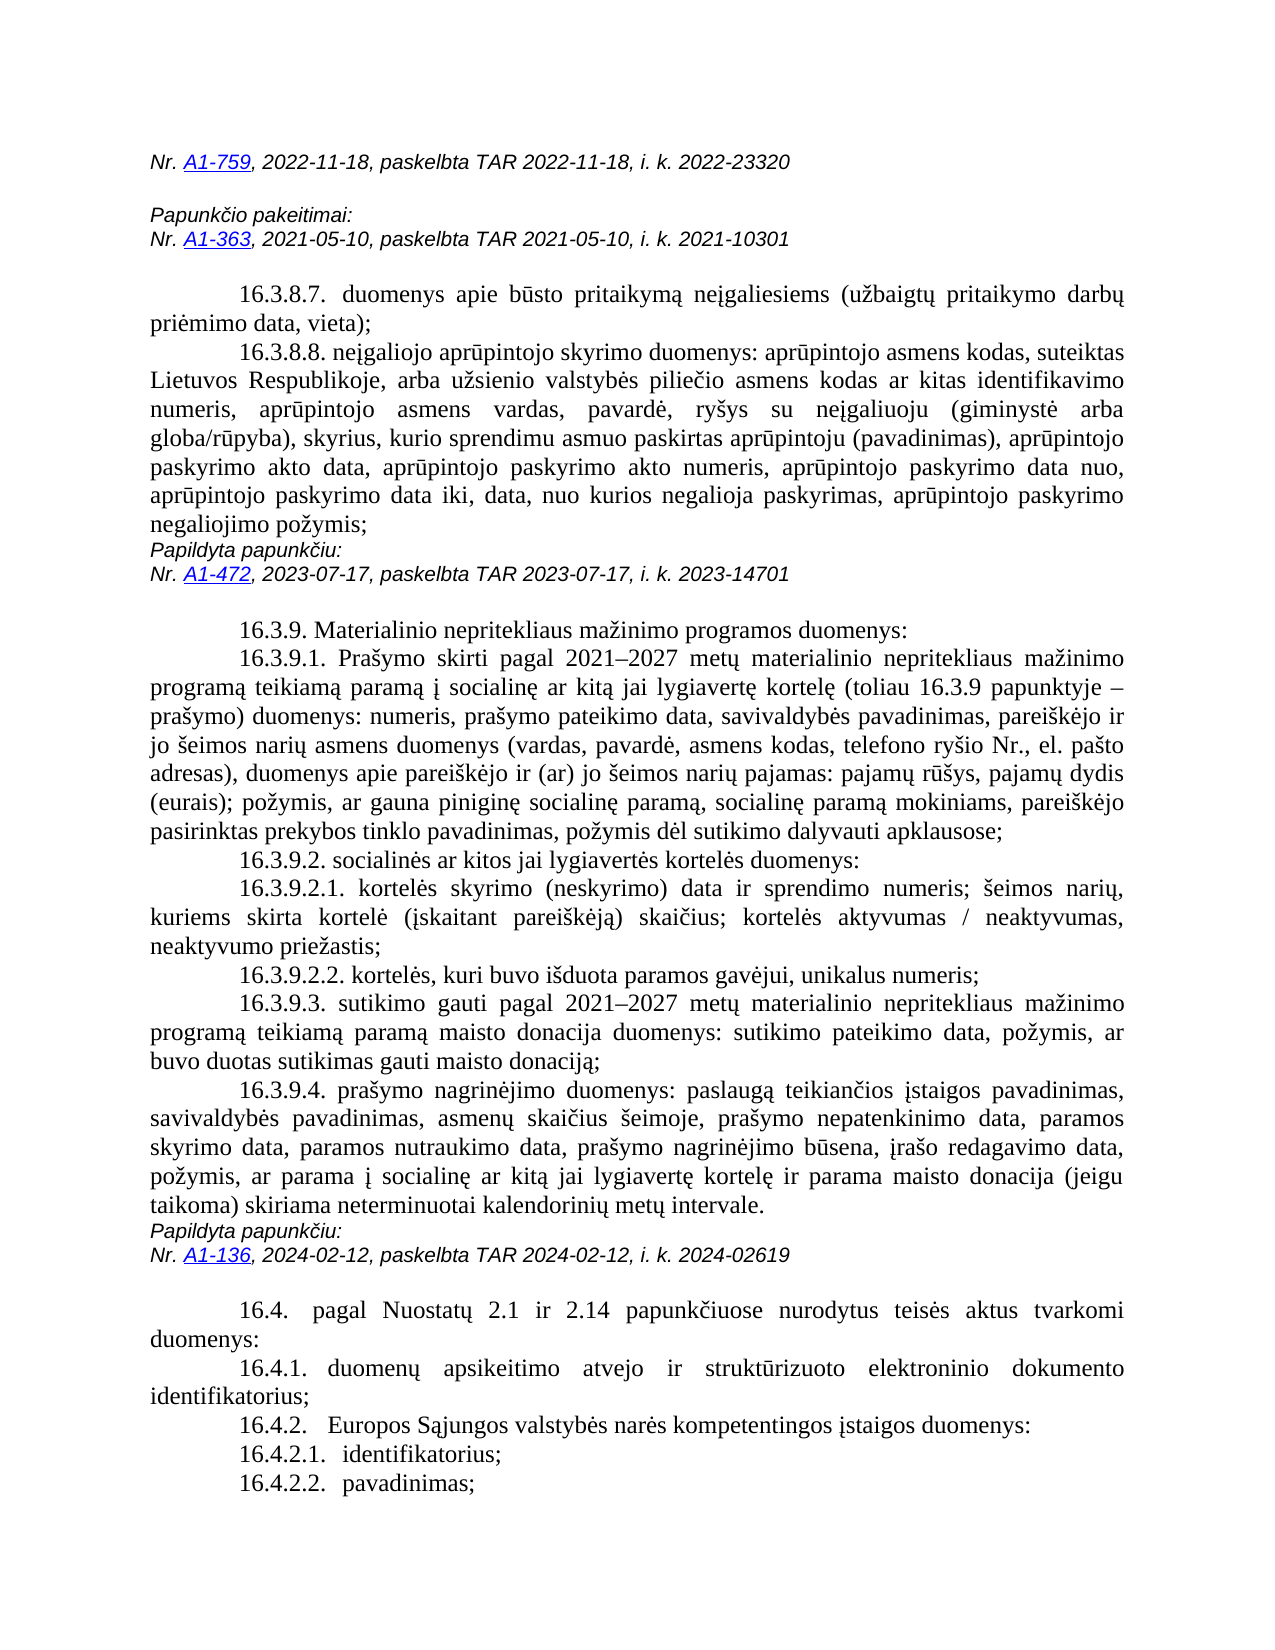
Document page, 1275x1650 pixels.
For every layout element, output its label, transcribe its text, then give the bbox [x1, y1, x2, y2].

text Papildyta papunkčiu: [150, 1218, 1125, 1242]
text Nr. A1-363, 2021-05-10, paskelbta TAR 2021-05-10, i. k. 2021-10301 [150, 227, 1125, 251]
text 16.3.8.7. duomenys apie būsto pritaikymą neįgaliesiems (užbaigtų pritaikymo darbų priėmimo data, vieta); [150, 279, 1125, 337]
text Nr. A1-136, 2024-02-12, paskelbta TAR 2024-02-12, i. k. 2024-02619 [150, 1242, 1125, 1266]
text 16.4.1. duomenų apsikeitimo atvejo ir struktūrizuoto elektroninio dokumento identifikatorius; [150, 1353, 1125, 1410]
text Nr. A1-759, 2022-11-18, paskelbta TAR 2022-11-18, i. k. 2022-23320 [150, 150, 1125, 174]
text 16.3.9.2.1. kortelės skyrimo (neskyrimo) data ir sprendimo numeris; šeimos narių, kuriems skirta kortelė (įskaitant pareiškėją) skaičius; kortelės aktyvumas / neaktyvumas, neaktyvumo priežastis; [150, 873, 1125, 960]
text 16.3.9.3. sutikimo gauti pagal 2021–2027 metų materialinio nepritekliaus mažinimo programą teikiamą paramą maisto donacija duomenys: sutikimo pateikimo data, požymis, ar buvo duotas sutikimas gauti maisto donaciją; [150, 988, 1125, 1075]
text 16.4.2. Europos Sąjungos valstybės narės kompetentingos įstaigos duomenys: [150, 1410, 1125, 1439]
text 16.3.8.8. neįgaliojo aprūpintojo skyrimo duomenys: aprūpintojo asmens kodas, suteiktas Lietuvos Respublikoje, arba užsienio valstybės piliečio asmens kodas ar kitas identifikavimo numeris, aprūpintojo asmens vardas, pavardė, ryšys su neįgaliuoju (giminystė arba globa/rūpyba), skyrius, kurio sprendimu asmuo paskirtas aprūpintoju (pavadinimas), aprūpintojo paskyrimo akto data, aprūpintojo paskyrimo akto numeris, aprūpintojo paskyrimo data nuo, aprūpintojo paskyrimo data iki, data, nuo kurios negalioja paskyrimas, aprūpintojo paskyrimo negaliojimo požymis; [150, 337, 1125, 538]
text 16.3.9.4. prašymo nagrinėjimo duomenys: paslaugą teikiančios įstaigos pavadinimas, savivaldybės pavadinimas, asmenų skaičius šeimoje, prašymo nepatenkinimo data, paramos skyrimo data, paramos nutraukimo data, prašymo nagrinėjimo būsena, įrašo redagavimo data, požymis, ar parama į socialinę ar kitą jai lygiavertę kortelę ir parama maisto donacija (jeigu taikoma) skiriama neterminuotai kalendorinių metų intervale. [150, 1075, 1125, 1218]
text 16.4.2.1. identifikatorius; [150, 1439, 1125, 1468]
text 16.3.9.1. Prašymo skirti pagal 2021–2027 metų materialinio nepritekliaus mažinimo programą teikiamą paramą į socialinę ar kitą jai lygiavertę kortelę (toliau 16.3.9 papunktyje – prašymo) duomenys: numeris, prašymo pateikimo data, savivaldybės pavadinimas, pareiškėjo ir jo šeimos narių asmens duomenys (vardas, pavardė, asmens kodas, telefono ryšio Nr., el. pašto adresas), duomenys apie pareiškėjo ir (ar) jo šeimos narių pajamas: pajamų rūšys, pajamų dydis (eurais); požymis, ar gauna piniginę socialinę paramą, socialinę paramą mokiniams, pareiškėjo pasirinktas prekybos tinklo pavadinimas, požymis dėl sutikimo dalyvauti apklausose; [150, 643, 1125, 845]
text 16.3.9. Materialinio nepritekliaus mažinimo programos duomenys: [150, 615, 1125, 643]
text Papunkčio pakeitimai: [150, 203, 1125, 227]
text 16.4. pagal Nuostatų 2.1 ir 2.14 papunkčiuose nurodytus teisės aktus tvarkomi duomenys: [150, 1295, 1125, 1353]
text 16.4.2.2. pavadinimas; [150, 1468, 1125, 1496]
text 16.3.9.2.2. kortelės, kuri buvo išduota paramos gavėjui, unikalus numeris; [150, 960, 1125, 988]
text Papildyta papunkčiu: [150, 538, 1125, 562]
text 16.3.9.2. socialinės ar kitos jai lygiavertės kortelės duomenys: [150, 845, 1125, 873]
text Nr. A1-472, 2023-07-17, paskelbta TAR 2023-07-17, i. k. 2023-14701 [150, 562, 1125, 586]
